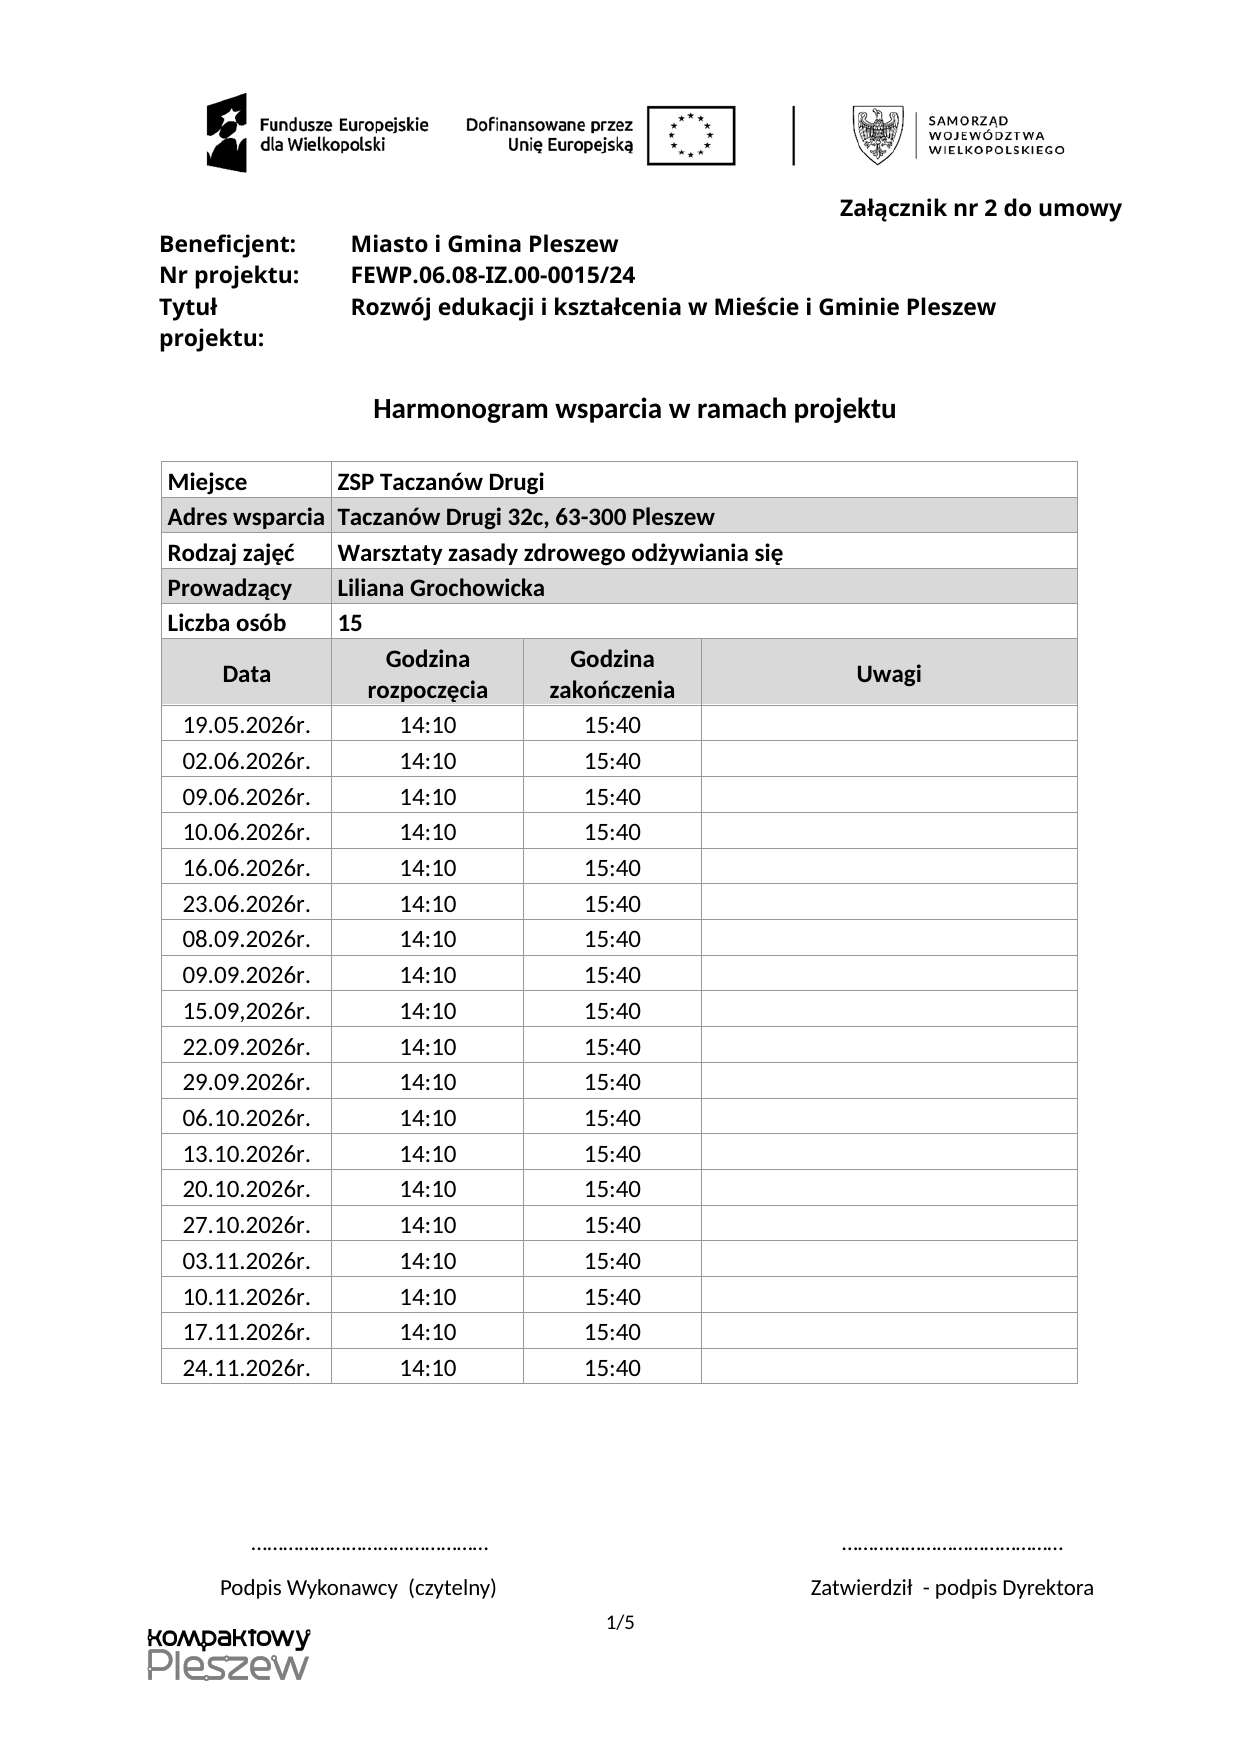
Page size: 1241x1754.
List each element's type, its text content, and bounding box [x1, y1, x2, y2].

table_cell Godzina rozpoczęcia [332, 639, 523, 704]
table_cell 14:10 [332, 1063, 523, 1097]
table_cell 15:40 [524, 884, 701, 919]
table_cell Tytuł projektu: [148, 291, 339, 354]
table_cell [702, 1349, 1077, 1383]
table_cell [702, 1241, 1077, 1276]
table_header Miasto i Gmina Pleszew [339, 228, 1086, 259]
table_cell 14:10 [332, 884, 523, 919]
table_cell [702, 1170, 1077, 1205]
table_cell 15:40 [524, 1063, 701, 1097]
table_cell 14:10 [332, 1349, 523, 1383]
table_cell 10.11.2026r. [162, 1277, 331, 1312]
table_cell 15:40 [524, 1313, 701, 1348]
table_cell [702, 777, 1077, 812]
table_cell [702, 884, 1077, 919]
table_cell 15:40 [524, 1349, 701, 1383]
table_cell 13.10.2026r. [162, 1134, 331, 1169]
table_cell FEWP.06.08-IZ.00-0015/24 [339, 259, 1086, 291]
table_cell 14:10 [332, 849, 523, 883]
table_cell 15:40 [524, 1170, 701, 1205]
table_cell 14:10 [332, 1170, 523, 1205]
table_cell 27.10.2026r. [162, 1206, 331, 1240]
table_cell 15:40 [524, 741, 701, 776]
table_cell 10.06.2026r. [162, 813, 331, 847]
table_cell 15:40 [524, 956, 701, 990]
table_cell 14:10 [332, 1277, 523, 1312]
table_cell Liczba osób [162, 604, 331, 638]
table_cell 15:40 [524, 1206, 701, 1240]
table_cell [702, 813, 1077, 847]
table_cell [702, 1206, 1077, 1240]
table_cell Godzina zakończenia [524, 639, 701, 704]
table_cell 14:10 [332, 956, 523, 990]
table_cell 14:10 [332, 813, 523, 847]
table_cell 14:10 [332, 741, 523, 776]
table_cell 14:10 [332, 1313, 523, 1348]
text ……………………………………… …………………………………… [148, 1528, 1167, 1556]
table_header ZSP Taczanów Drugi [332, 462, 1077, 497]
table_cell [702, 920, 1077, 954]
table_cell 03.11.2026r. [162, 1241, 331, 1276]
table_cell Taczanów Drugi 32c, 63-300 Pleszew [332, 498, 1077, 532]
table_cell Rozwój edukacji i kształcenia w Mieście i Gminie Pleszew [339, 291, 1086, 354]
table_cell 23.06.2026r. [162, 884, 331, 919]
table_cell 15:40 [524, 991, 701, 1026]
table_cell Rodzaj zajęć [162, 533, 331, 567]
table_cell Uwagi [702, 639, 1077, 704]
table_cell [702, 1063, 1077, 1097]
table_cell 15:40 [524, 1241, 701, 1276]
table_cell Prowadzący [162, 569, 331, 603]
table_cell 14:10 [332, 1099, 523, 1133]
text Załącznik nr 2 do umowy [148, 192, 1122, 223]
table_cell Adres wsparcia [162, 498, 331, 532]
table_cell 14:10 [332, 1241, 523, 1276]
table_header Miejsce [162, 462, 331, 497]
table_cell 15:40 [524, 920, 701, 954]
table_cell 06.10.2026r. [162, 1099, 331, 1133]
table_cell 15:40 [524, 1134, 701, 1169]
table_cell 14:10 [332, 706, 523, 740]
table_cell 16.06.2026r. [162, 849, 331, 883]
table_cell 15:40 [524, 706, 701, 740]
table_cell 14:10 [332, 777, 523, 812]
table_cell 15 [332, 604, 1077, 638]
table_cell [702, 741, 1077, 776]
table_cell [702, 849, 1077, 883]
table_cell 14:10 [332, 1134, 523, 1169]
table_cell 22.09.2026r. [162, 1027, 331, 1062]
table_cell 15:40 [524, 813, 701, 847]
table_cell 09.09.2026r. [162, 956, 331, 990]
table_cell Data [162, 639, 331, 704]
table_cell 15:40 [524, 1277, 701, 1312]
table_cell 19.05.2026r. [162, 706, 331, 740]
table_cell Nr projektu: [148, 259, 339, 291]
text Harmonogram wsparcia w ramach projektu [148, 390, 1122, 425]
table_cell Warsztaty zasady zdrowego odżywiania się [332, 533, 1077, 567]
table_cell [702, 1277, 1077, 1312]
table_cell [702, 1099, 1077, 1133]
table_cell 14:10 [332, 991, 523, 1026]
table_cell Liliana Grochowicka [332, 569, 1077, 603]
table_cell [702, 1313, 1077, 1348]
table_cell 08.09.2026r. [162, 920, 331, 954]
table_cell 15:40 [524, 1099, 701, 1133]
table_cell 20.10.2026r. [162, 1170, 331, 1205]
table_cell 14:10 [332, 920, 523, 954]
table_cell [702, 991, 1077, 1026]
table_cell 02.06.2026r. [162, 741, 331, 776]
text Podpis Wykonawcy (czytelny) Zatwierdził - podpis Dyrektora [148, 1573, 1167, 1601]
table_cell [702, 1134, 1077, 1169]
table_cell 09.06.2026r. [162, 777, 331, 812]
table_cell [702, 1027, 1077, 1062]
table_cell 15:40 [524, 777, 701, 812]
table_cell 14:10 [332, 1206, 523, 1240]
table_cell 15:40 [524, 1027, 701, 1062]
table_cell 24.11.2026r. [162, 1349, 331, 1383]
table_cell 15.09,2026r. [162, 991, 331, 1026]
table_header Beneficjent: [148, 228, 339, 259]
table_cell [702, 956, 1077, 990]
table_cell 14:10 [332, 1027, 523, 1062]
table_cell [702, 706, 1077, 740]
table_cell 17.11.2026r. [162, 1313, 331, 1348]
table_cell 15:40 [524, 849, 701, 883]
table_cell 29.09.2026r. [162, 1063, 331, 1097]
